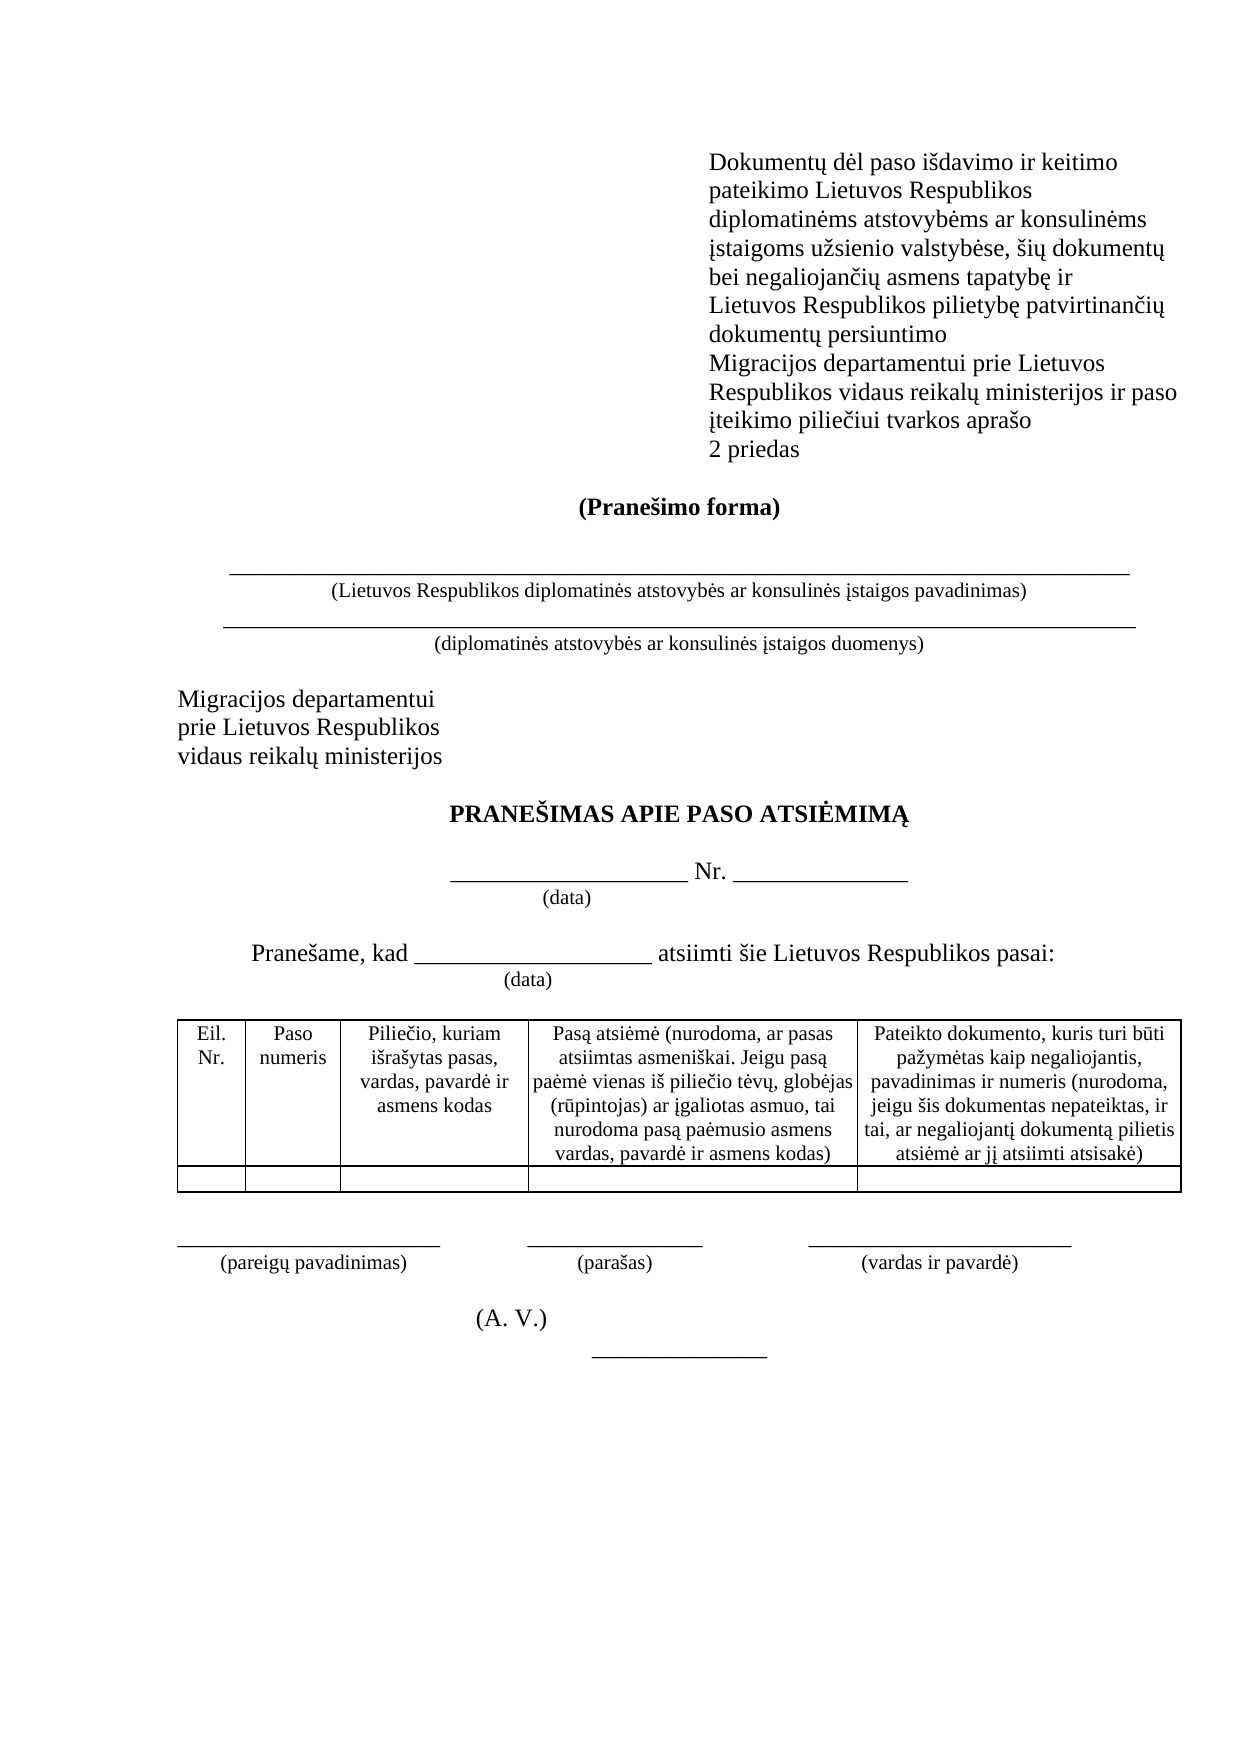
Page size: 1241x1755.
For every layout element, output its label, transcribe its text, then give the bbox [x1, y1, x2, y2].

text (Lietuvos Respublikos diplomatinės atstovybės ar konsulinės įstaigos pavadinimas) [177, 578, 1181, 602]
text (A. V.) [402, 1303, 1181, 1332]
text Pranešame, kad ___________________ atsiimti šie Lietuvos Respublikos pasai: [177, 938, 1181, 967]
text bei negaliojančių asmens tapatybę ir [177, 262, 1181, 291]
text prie Lietuvos Respublikos [177, 712, 1181, 741]
text įstaigoms užsienio valstybėse, šių dokumentų [177, 233, 1181, 262]
text ________________________________________________________________________ [177, 549, 1181, 578]
table_cell [858, 1167, 862, 1191]
text ___________________ Nr. ______________ [177, 856, 1181, 885]
text (pareigų pavadinimas) (parašas) (vardas ir pavardė) [177, 1250, 1181, 1274]
text _____________________ ______________ _____________________ [177, 1221, 1181, 1250]
text (Pranešimo forma) [177, 492, 1181, 521]
text Lietuvos Respublikos pilietybę patvirtinančių [177, 291, 1181, 319]
table_cell [853, 1167, 857, 1191]
text 2 priedas [177, 434, 1181, 463]
text PRANEŠIMAS APIE PASO ATSIĖMIMĄ [177, 799, 1181, 827]
table_cell [336, 1167, 340, 1191]
text vidaus reikalų ministerijos [177, 741, 1181, 770]
text ______________ [177, 1332, 1181, 1360]
text (diplomatinės atstovybės ar konsulinės įstaigos duomenys) [177, 631, 1181, 655]
table_cell [241, 1167, 245, 1191]
table_header Eil. Nr. [178, 1021, 245, 1165]
text (data) [177, 885, 1181, 909]
text dokumentų persiuntimo [177, 319, 1181, 348]
table_header Piliečio, kuriam išrašytas pasas, vardas, pavardė ir asmens kodas [341, 1021, 528, 1165]
text diplomatinėms atstovybėms ar konsulinėms [177, 204, 1181, 233]
table_header Paso numeris [246, 1021, 340, 1165]
text (data) [177, 967, 1181, 991]
text _________________________________________________________________________ [177, 602, 1181, 631]
text Respublikos vidaus reikalų ministerijos ir paso [177, 377, 1181, 406]
text įteikimo piliečiui tvarkos aprašo [177, 406, 1181, 434]
table_cell [524, 1167, 528, 1191]
text Migracijos departamentui [177, 684, 1181, 712]
text Migracijos departamentui prie Lietuvos [177, 348, 1181, 377]
text Dokumentų dėl paso išdavimo ir keitimo [177, 147, 1181, 176]
text pateikimo Lietuvos Respublikos [177, 176, 1181, 204]
